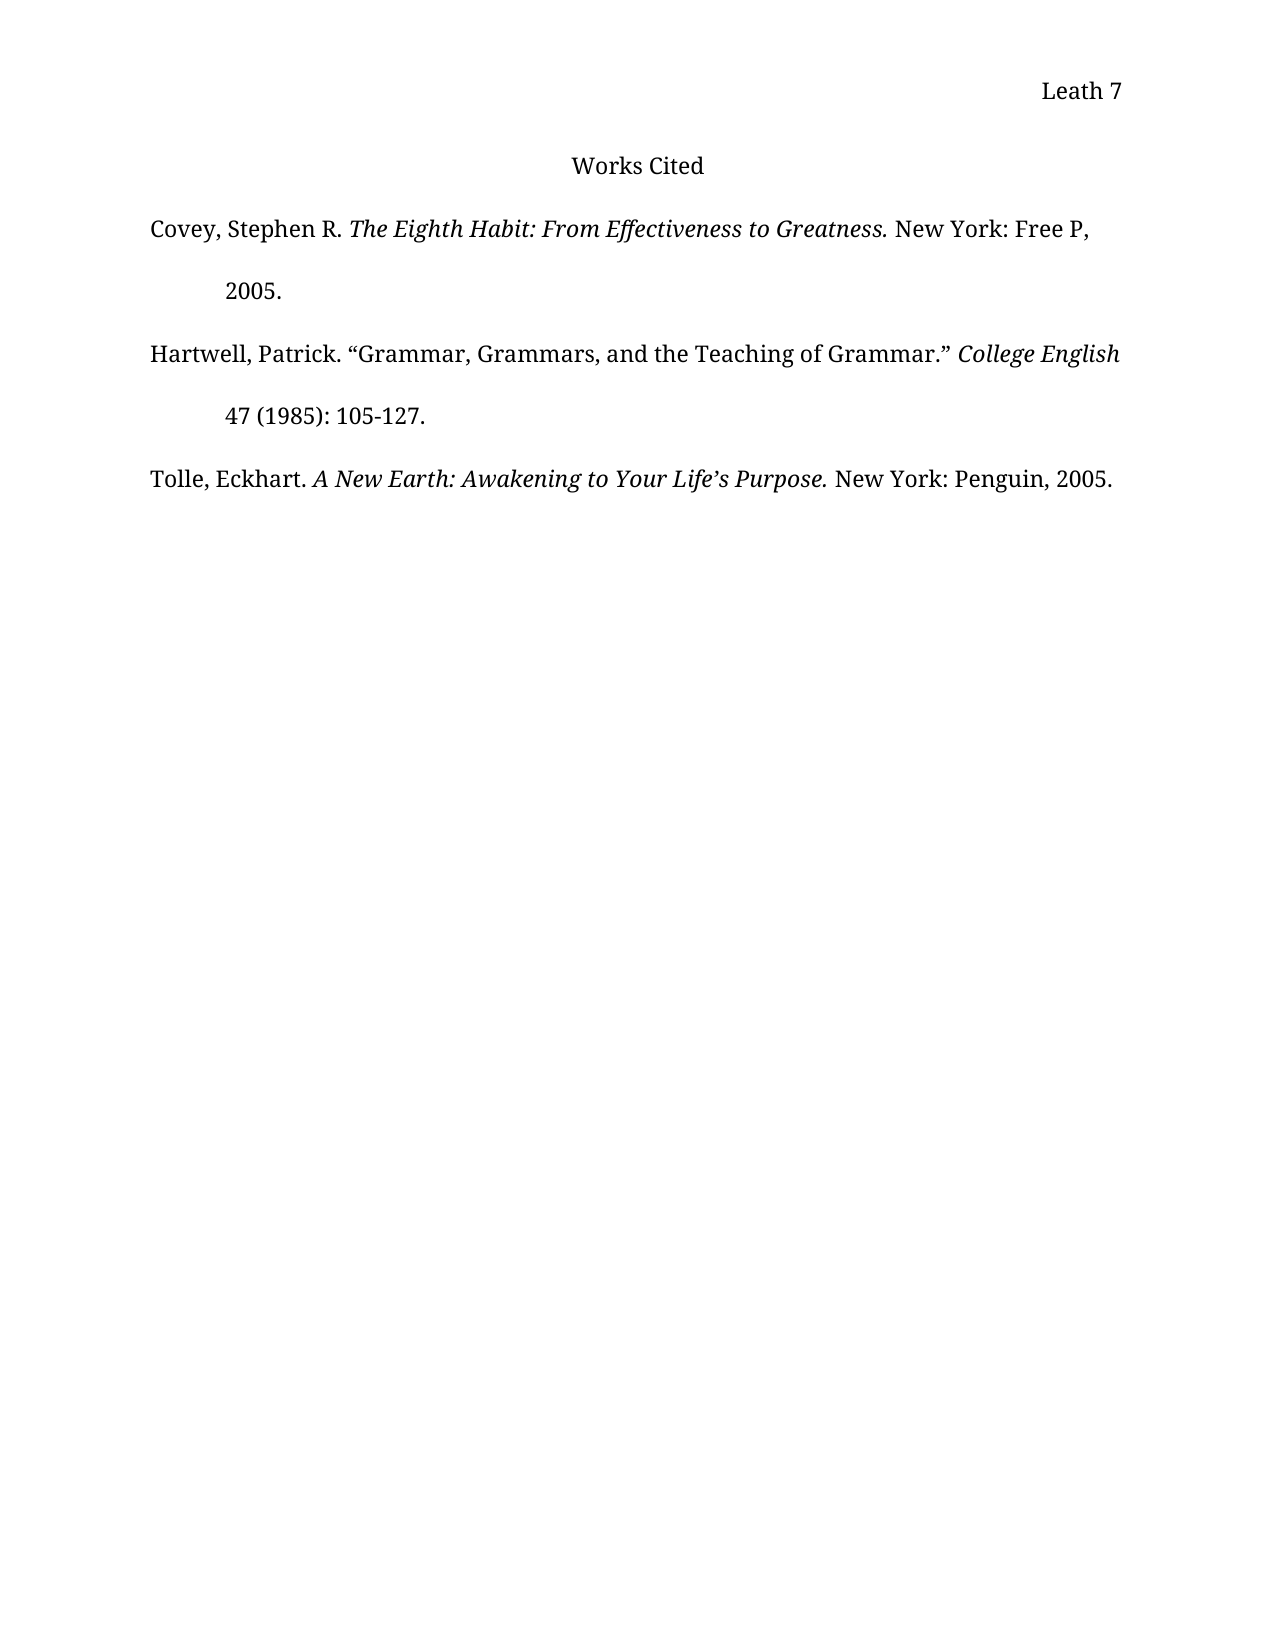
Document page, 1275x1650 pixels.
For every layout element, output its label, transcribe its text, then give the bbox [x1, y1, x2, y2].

text Covey, Stephen R. The Eighth Habit: From Effectiveness to Greatness. New York: Free P, 2005. [150, 212, 1125, 306]
text Hartwell, Patrick. “Grammar, Grammars, and the Teaching of Grammar.” College English 47 (1985): 105-127. [150, 337, 1125, 431]
text Works Cited [150, 150, 1125, 181]
text Tolle, Eckhart. A New Earth: Awakening to Your Life’s Purpose. New York: Penguin, 2005. [150, 462, 1125, 494]
